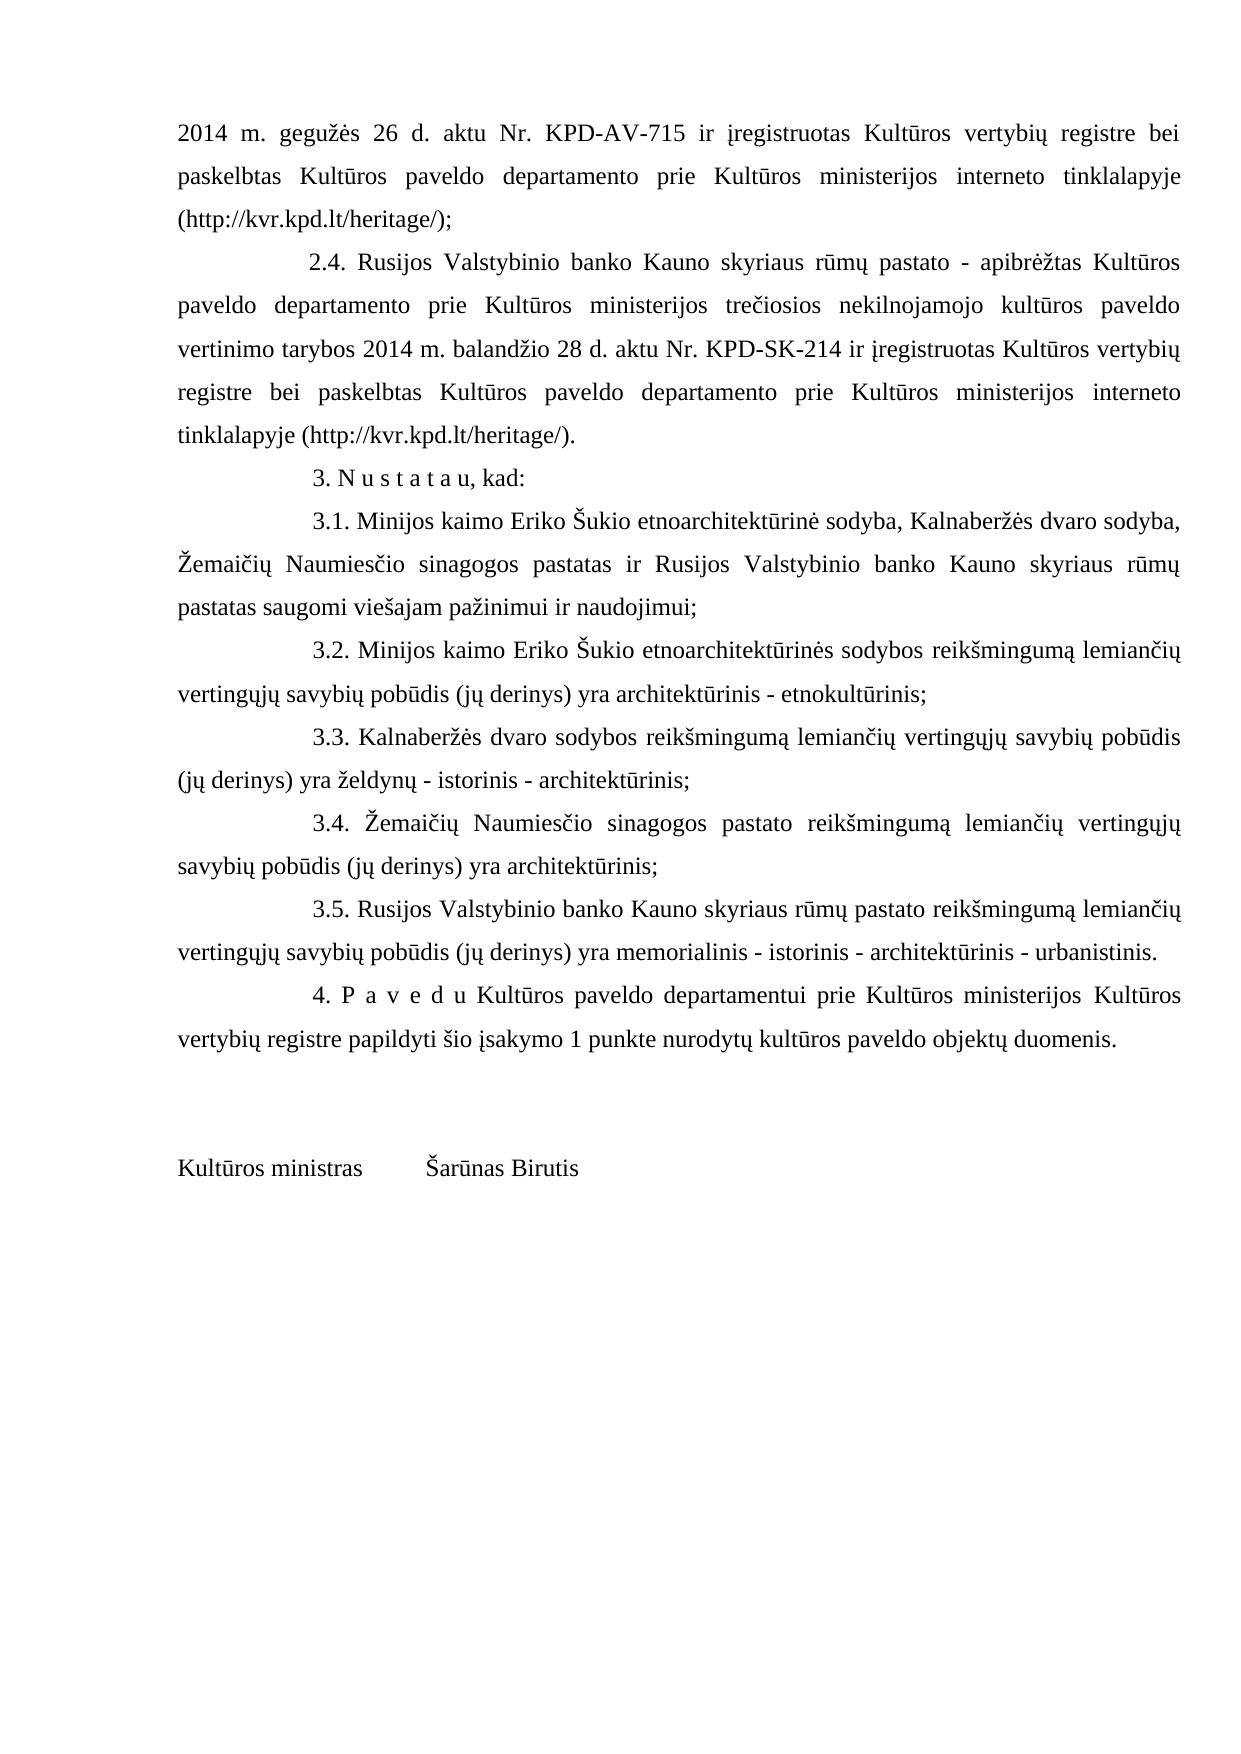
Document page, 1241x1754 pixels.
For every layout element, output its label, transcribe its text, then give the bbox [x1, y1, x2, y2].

text 3.1. Minijos kaimo Eriko Šukio etnoarchitektūrinė sodyba, Kalnaberžės dvaro sodyba, Žemaičių Naumiesčio sinagogos pastatas ir Rusijos Valstybinio banko Kauno skyriaus rūmų pastatas saugomi viešajam pažinimui ir naudojimui; [177, 506, 1181, 621]
text 3. N u s t a t a u, kad: [177, 463, 1181, 492]
text 4. P a v e d u Kultūros paveldo departamentui prie Kultūros ministerijos Kultūros vertybių registre papildyti šio įsakymo 1 punkte nurodytų kultūros paveldo objektų duomenis. [177, 981, 1181, 1052]
text 3.3. Kalnaberžės dvaro sodybos reikšmingumą lemiančių vertingųjų savybių pobūdis (jų derinys) yra želdynų - istorinis - architektūrinis; [177, 722, 1181, 794]
text 3.4. Žemaičių Naumiesčio sinagogos pastato reikšmingumą lemiančių vertingųjų savybių pobūdis (jų derinys) yra architektūrinis; [177, 808, 1181, 880]
text 2014 m. gegužės 26 d. aktu Nr. KPD-AV-715 ir įregistruotas Kultūros vertybių registre bei paskelbtas Kultūros paveldo departamento prie Kultūros ministerijos interneto tinklalapyje (http://kvr.kpd.lt/heritage/); [177, 118, 1181, 233]
text 3.5. Rusijos Valstybinio banko Kauno skyriaus rūmų pastato reikšmingumą lemiančių vertingųjų savybių pobūdis (jų derinys) yra memorialinis - istorinis - architektūrinis - urbanistinis. [177, 894, 1181, 966]
text 3.2. Minijos kaimo Eriko Šukio etnoarchitektūrinės sodybos reikšmingumą lemiančių vertingųjų savybių pobūdis (jų derinys) yra architektūrinis - etnokultūrinis; [177, 636, 1181, 707]
text 2.4. Rusijos Valstybinio banko Kauno skyriaus rūmų pastato - apibrėžtas Kultūros paveldo departamento prie Kultūros ministerijos trečiosios nekilnojamojo kultūros paveldo vertinimo tarybos 2014 m. balandžio 28 d. aktu Nr. KPD-SK-214 ir įregistruotas Kultūros vertybių registre bei paskelbtas Kultūros paveldo departamento prie Kultūros ministerijos interneto tinklalapyje (http://kvr.kpd.lt/heritage/). [177, 247, 1181, 449]
text Kultūros ministras Šarūnas Birutis [177, 1153, 1181, 1182]
